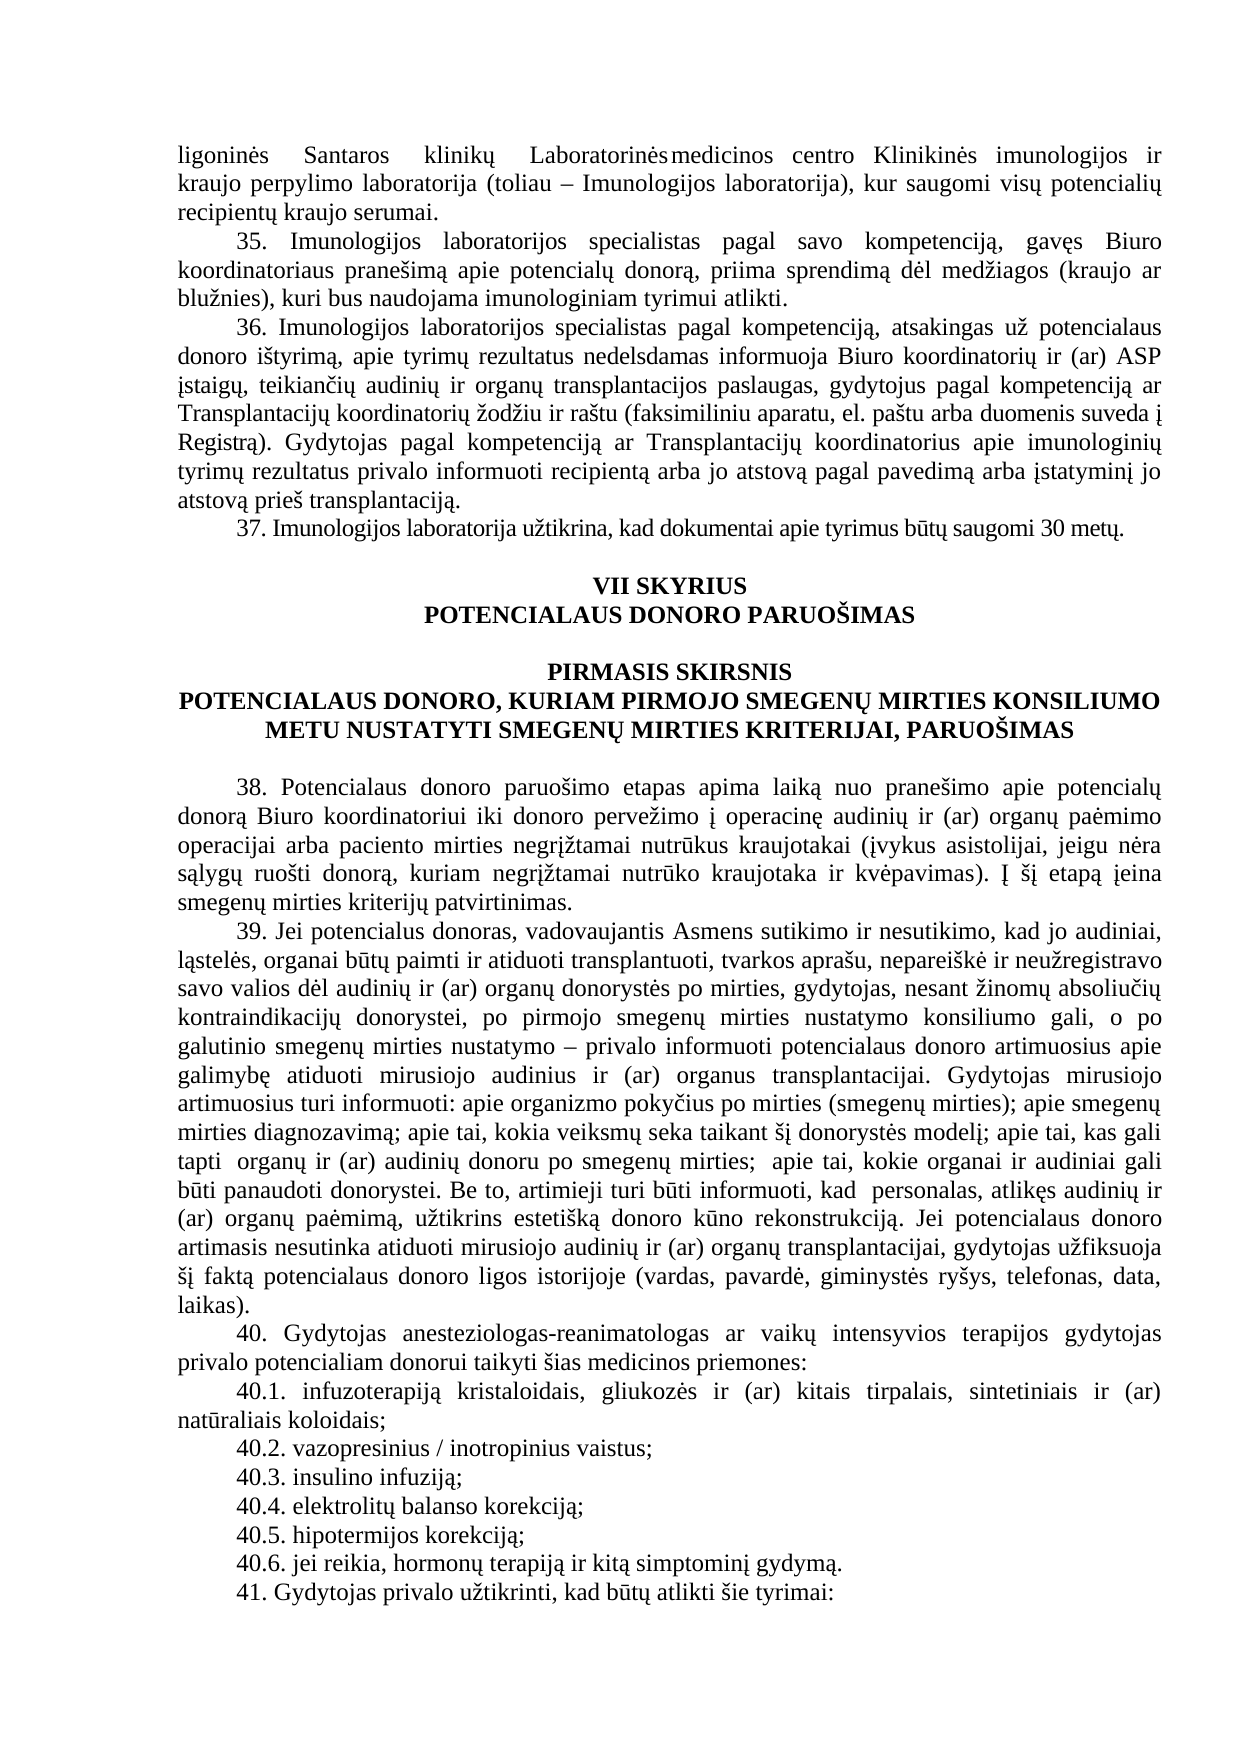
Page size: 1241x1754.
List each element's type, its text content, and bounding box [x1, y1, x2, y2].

text POTENCIALAUS DONORO PARUOŠIMAS [177, 600, 1162, 628]
text 40. Gydytojas anesteziologas-reanimatologas ar vaikų intensyvios terapijos gydytojas privalo potencialiam donorui taikyti šias medicinos priemones: [177, 1318, 1162, 1376]
text 37. Imunologijos laboratorija užtikrina, kad dokumentai apie tyrimus būtų saugomi 30 metų. [177, 513, 1162, 542]
text 40.4. elektrolitų balanso korekciją; [177, 1491, 1162, 1520]
text 40.3. insulino infuziją; [177, 1462, 1162, 1491]
text 39. Jei potencialus donoras, vadovaujantis Asmens sutikimo ir nesutikimo, kad jo audiniai, ląstelės, organai būtų paimti ir atiduoti transplantuoti, tvarkos aprašu, nepareiškė ir neužregistravo savo valios dėl audinių ir (ar) organų donorystės po mirties, gydytojas, nesant žinomų absoliučių kontraindikacijų donorystei, po pirmojo smegenų mirties nustatymo konsiliumo gali, o po galutinio smegenų mirties nustatymo – privalo informuoti potencialaus donoro artimuosius apie galimybę atiduoti mirusiojo audinius ir (ar) organus transplantacijai. Gydytojas mirusiojo artimuosius turi informuoti: apie organizmo pokyčius po mirties (smegenų mirties); apie smegenų mirties diagnozavimą; apie tai, kokia veiksmų seka taikant šį donorystės modelį; apie tai, kas gali tapti organų ir (ar) audinių donoru po smegenų mirties; apie tai, kokie organai ir audiniai gali būti panaudoti donorystei. Be to, artimieji turi būti informuoti, kad personalas, atlikęs audinių ir (ar) organų paėmimą, užtikrins estetišką donoro kūno rekonstrukciją. Jei potencialaus donoro artimasis nesutinka atiduoti mirusiojo audinių ir (ar) organų transplantacijai, gydytojas užfiksuoja šį faktą potencialaus donoro ligos istorijoje (vardas, pavardė, giminystės ryšys, telefonas, data, laikas). [177, 916, 1162, 1318]
text 41. Gydytojas privalo užtikrinti, kad būtų atlikti šie tyrimai: [177, 1577, 1162, 1606]
text 35. Imunologijos laboratorijos specialistas pagal savo kompetenciją, gavęs Biuro koordinatoriaus pranešimą apie potencialų donorą, priima sprendimą dėl medžiagos (kraujo ar blužnies), kuri bus naudojama imunologiniam tyrimui atlikti. [177, 226, 1162, 312]
text PIRMASIS SKIRSNIS [177, 657, 1162, 686]
text ligoninės Santaros klinikų Laboratorinės medicinos centro Klinikinės imunologijos ir kraujo perpylimo laboratorija (toliau – Imunologijos laboratorija), kur saugomi visų potencialių recipientų kraujo serumai. [177, 140, 1162, 226]
text 36. Imunologijos laboratorijos specialistas pagal kompetenciją, atsakingas už potencialaus donoro ištyrimą, apie tyrimų rezultatus nedelsdamas informuoja Biuro koordinatorių ir (ar) ASP įstaigų, teikiančių audinių ir organų transplantacijos paslaugas, gydytojus pagal kompetenciją ar Transplantacijų koordinatorių žodžiu ir raštu (faksimiliniu aparatu, el. paštu arba duomenis suveda į Registrą). Gydytojas pagal kompetenciją ar Transplantacijų koordinatorius apie imunologinių tyrimų rezultatus privalo informuoti recipientą arba jo atstovą pagal pavedimą arba įstatyminį jo atstovą prieš transplantaciją. [177, 312, 1162, 513]
text VII SKYRIUS [177, 571, 1162, 600]
text 40.1. infuzoterapiją kristaloidais, gliukozės ir (ar) kitais tirpalais, sintetiniais ir (ar) natūraliais koloidais; [177, 1376, 1162, 1433]
text 40.2. vazopresinius / inotropinius vaistus; [177, 1433, 1162, 1462]
text 40.6. jei reikia, hormonų terapiją ir kitą simptominį gydymą. [177, 1548, 1162, 1577]
text POTENCIALAUS DONORO, KURIAM PIRMOJO SMEGENŲ MIRTIES KONSILIUMO METU NUSTATYTI SMEGENŲ MIRTIES KRITERIJAI, PARUOŠIMAS [177, 686, 1162, 743]
text 38. Potencialaus donoro paruošimo etapas apima laiką nuo pranešimo apie potencialų donorą Biuro koordinatoriui iki donoro pervežimo į operacinę audinių ir (ar) organų paėmimo operacijai arba paciento mirties negrįžtamai nutrūkus kraujotakai (įvykus asistolijai, jeigu nėra sąlygų ruošti donorą, kuriam negrįžtamai nutrūko kraujotaka ir kvėpavimas). Į šį etapą įeina smegenų mirties kriterijų patvirtinimas. [177, 772, 1162, 916]
text 40.5. hipotermijos korekciją; [177, 1520, 1162, 1548]
